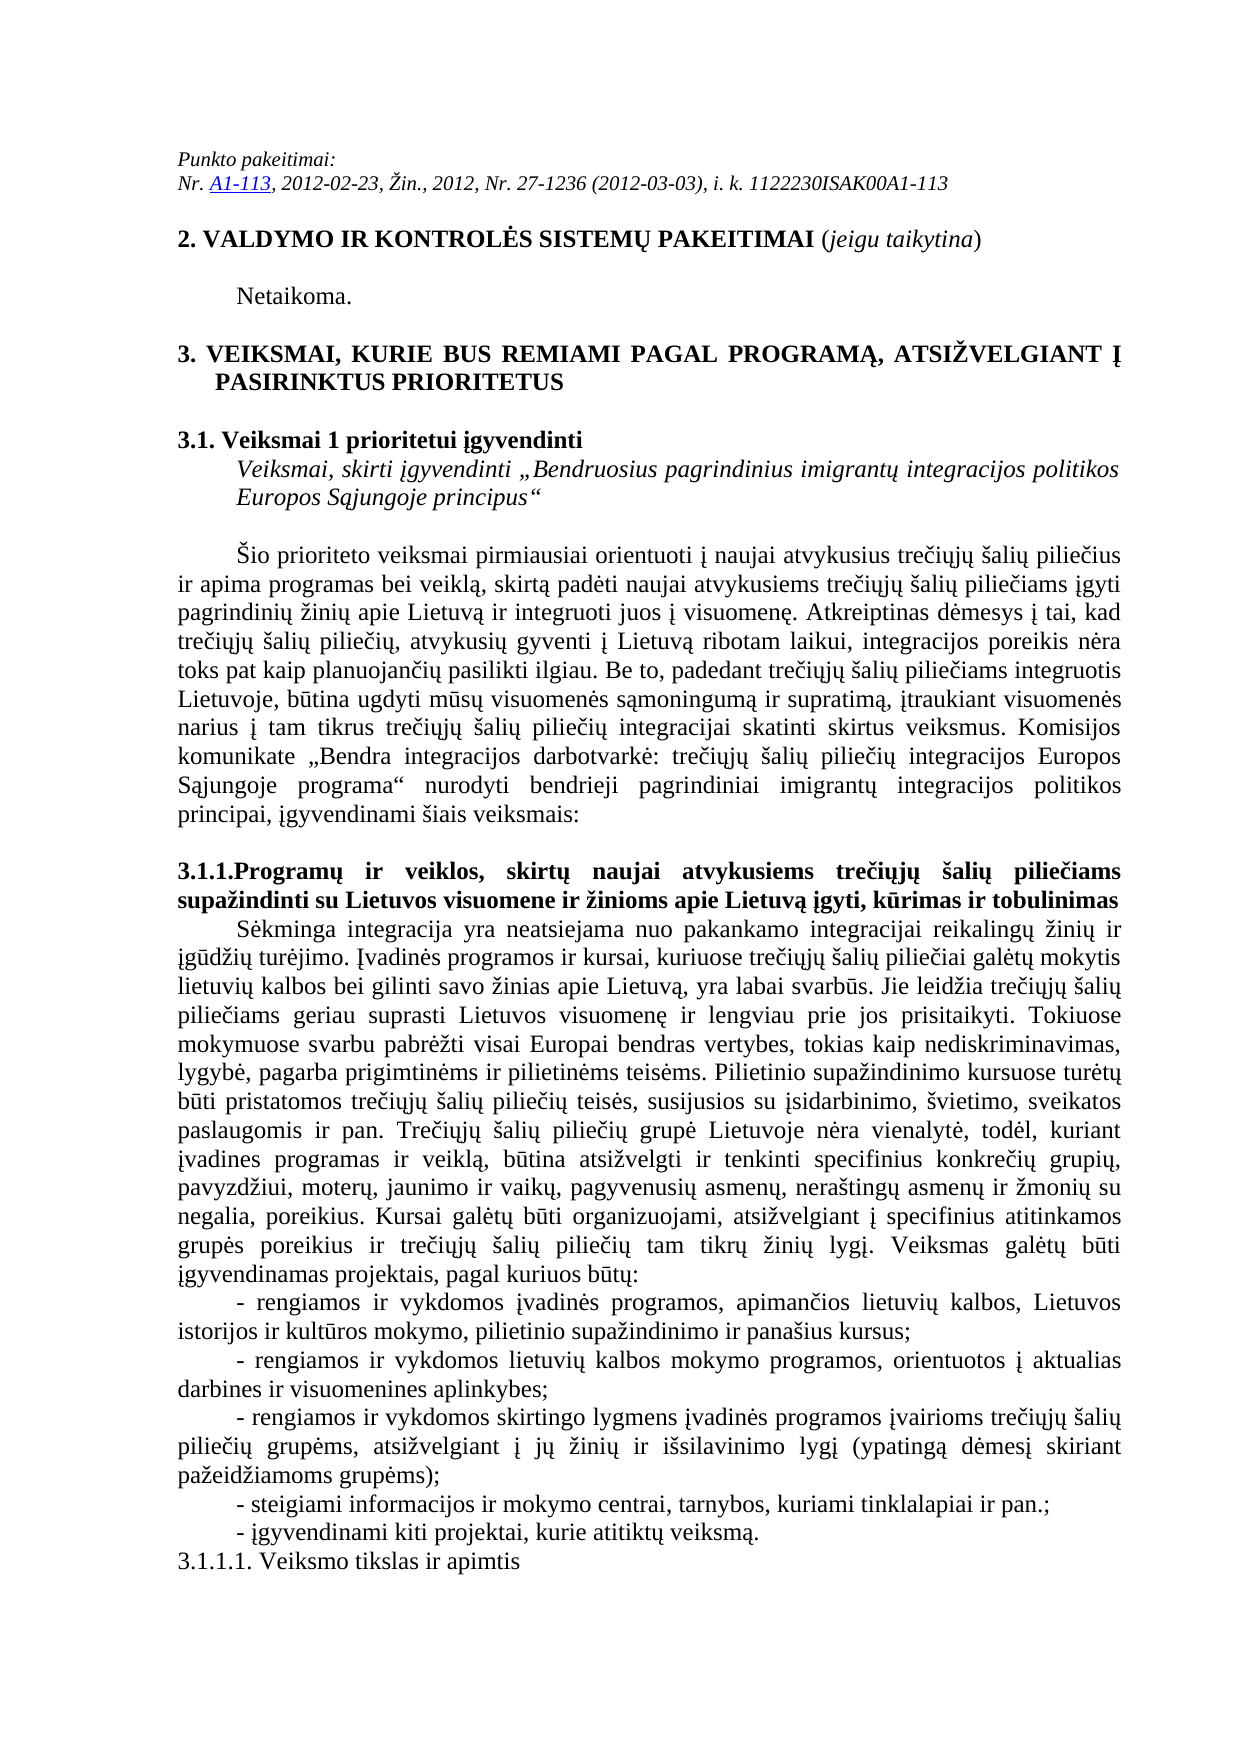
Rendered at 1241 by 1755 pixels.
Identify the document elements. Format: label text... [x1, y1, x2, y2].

text 3. VEIKSMAI, KURIE BUS REMIAMI PAGAL PROGRAMĄ, ATSIŽVELGIANT Į PASIRINKTUS PRIORITETUS [177, 339, 1122, 396]
text Nr. A1-113, 2012-02-23, Žin., 2012, Nr. 27-1236 (2012-03-03), i. k. 1122230ISAK00A1-113 [177, 171, 1122, 195]
text 2. VALDYMO IR KONTROLĖS SISTEMŲ PAKEITIMAI (jeigu taikytina) [177, 224, 1122, 252]
text Sėkminga integracija yra neatsiejama nuo pakankamo integracijai reikalingų žinių ir įgūdžių turėjimo. Įvadinės programos ir kursai, kuriuose trečiųjų šalių piliečiai galėtų mokytis lietuvių kalbos bei gilinti savo žinias apie Lietuvą, yra labai svarbūs. Jie leidžia trečiųjų šalių piliečiams geriau suprasti Lietuvos visuomenę ir lengviau prie jos prisitaikyti. Tokiuose mokymuose svarbu pabrėžti visai Europai bendras vertybes, tokias kaip nediskriminavimas, lygybė, pagarba prigimtinėms ir pilietinėms teisėms. Pilietinio supažindinimo kursuose turėtų būti pristatomos trečiųjų šalių piliečių teisės, susijusios su įsidarbinimo, švietimo, sveikatos paslaugomis ir pan. Trečiųjų šalių piliečių grupė Lietuvoje nėra vienalytė, todėl, kuriant įvadines programas ir veiklą, būtina atsižvelgti ir tenkinti specifinius konkrečių grupių, pavyzdžiui, moterų, jaunimo ir vaikų, pagyvenusių asmenų, neraštingų asmenų ir žmonių su negalia, poreikius. Kursai galėtų būti organizuojami, atsižvelgiant į specifinius atitinkamos grupės poreikius ir trečiųjų šalių piliečių tam tikrų žinių lygį. Veiksmas galėtų būti įgyvendinamas projektais, pagal kuriuos būtų: [177, 914, 1122, 1287]
text Veiksmai, skirti įgyvendinti „Bendruosius pagrindinius imigrantų integracijos politikos Europos Sąjungoje principus“ [236, 454, 1122, 511]
text Netaikoma. [177, 281, 1122, 310]
text - įgyvendinami kiti projektai, kurie atitiktų veiksmą. [177, 1517, 1122, 1546]
text Šio prioriteto veiksmai pirmiausiai orientuoti į naujai atvykusius trečiųjų šalių piliečius ir apima programas bei veiklą, skirtą padėti naujai atvykusiems trečiųjų šalių piliečiams įgyti pagrindinių žinių apie Lietuvą ir integruoti juos į visuomenę. Atkreiptinas dėmesys į tai, kad trečiųjų šalių piliečių, atvykusių gyventi į Lietuvą ribotam laikui, integracijos poreikis nėra toks pat kaip planuojančių pasilikti ilgiau. Be to, padedant trečiųjų šalių piliečiams integruotis Lietuvoje, būtina ugdyti mūsų visuomenės sąmoningumą ir supratimą, įtraukiant visuomenės narius į tam tikrus trečiųjų šalių piliečių integracijai skatinti skirtus veiksmus. Komisijos komunikate „Bendra integracijos darbotvarkė: trečiųjų šalių piliečių integracijos Europos Sąjungoje programa“ nurodyti bendrieji pagrindiniai imigrantų integracijos politikos principai, įgyvendinami šiais veiksmais: [177, 540, 1122, 827]
text - rengiamos ir vykdomos įvadinės programos, apimančios lietuvių kalbos, Lietuvos istorijos ir kultūros mokymo, pilietinio supažindinimo ir panašius kursus; [177, 1287, 1122, 1345]
text Punkto pakeitimai: [177, 147, 1122, 171]
text 3.1.1.1. Veiksmo tikslas ir apimtis [177, 1546, 1122, 1575]
text 3.1.1.Programų ir veiklos, skirtų naujai atvykusiems trečiųjų šalių piliečiams supažindinti su Lietuvos visuomene ir žinioms apie Lietuvą įgyti, kūrimas ir tobulinimas [177, 856, 1122, 914]
text - rengiamos ir vykdomos lietuvių kalbos mokymo programos, orientuotos į aktualias darbines ir visuomenines aplinkybes; [177, 1345, 1122, 1402]
text - steigiami informacijos ir mokymo centrai, tarnybos, kuriami tinklalapiai ir pan.; [177, 1489, 1122, 1517]
text - rengiamos ir vykdomos skirtingo lygmens įvadinės programos įvairioms trečiųjų šalių piliečių grupėms, atsižvelgiant į jų žinių ir išsilavinimo lygį (ypatingą dėmesį skiriant pažeidžiamoms grupėms); [177, 1402, 1122, 1489]
text 3.1. Veiksmai 1 prioritetui įgyvendinti [177, 425, 1122, 454]
